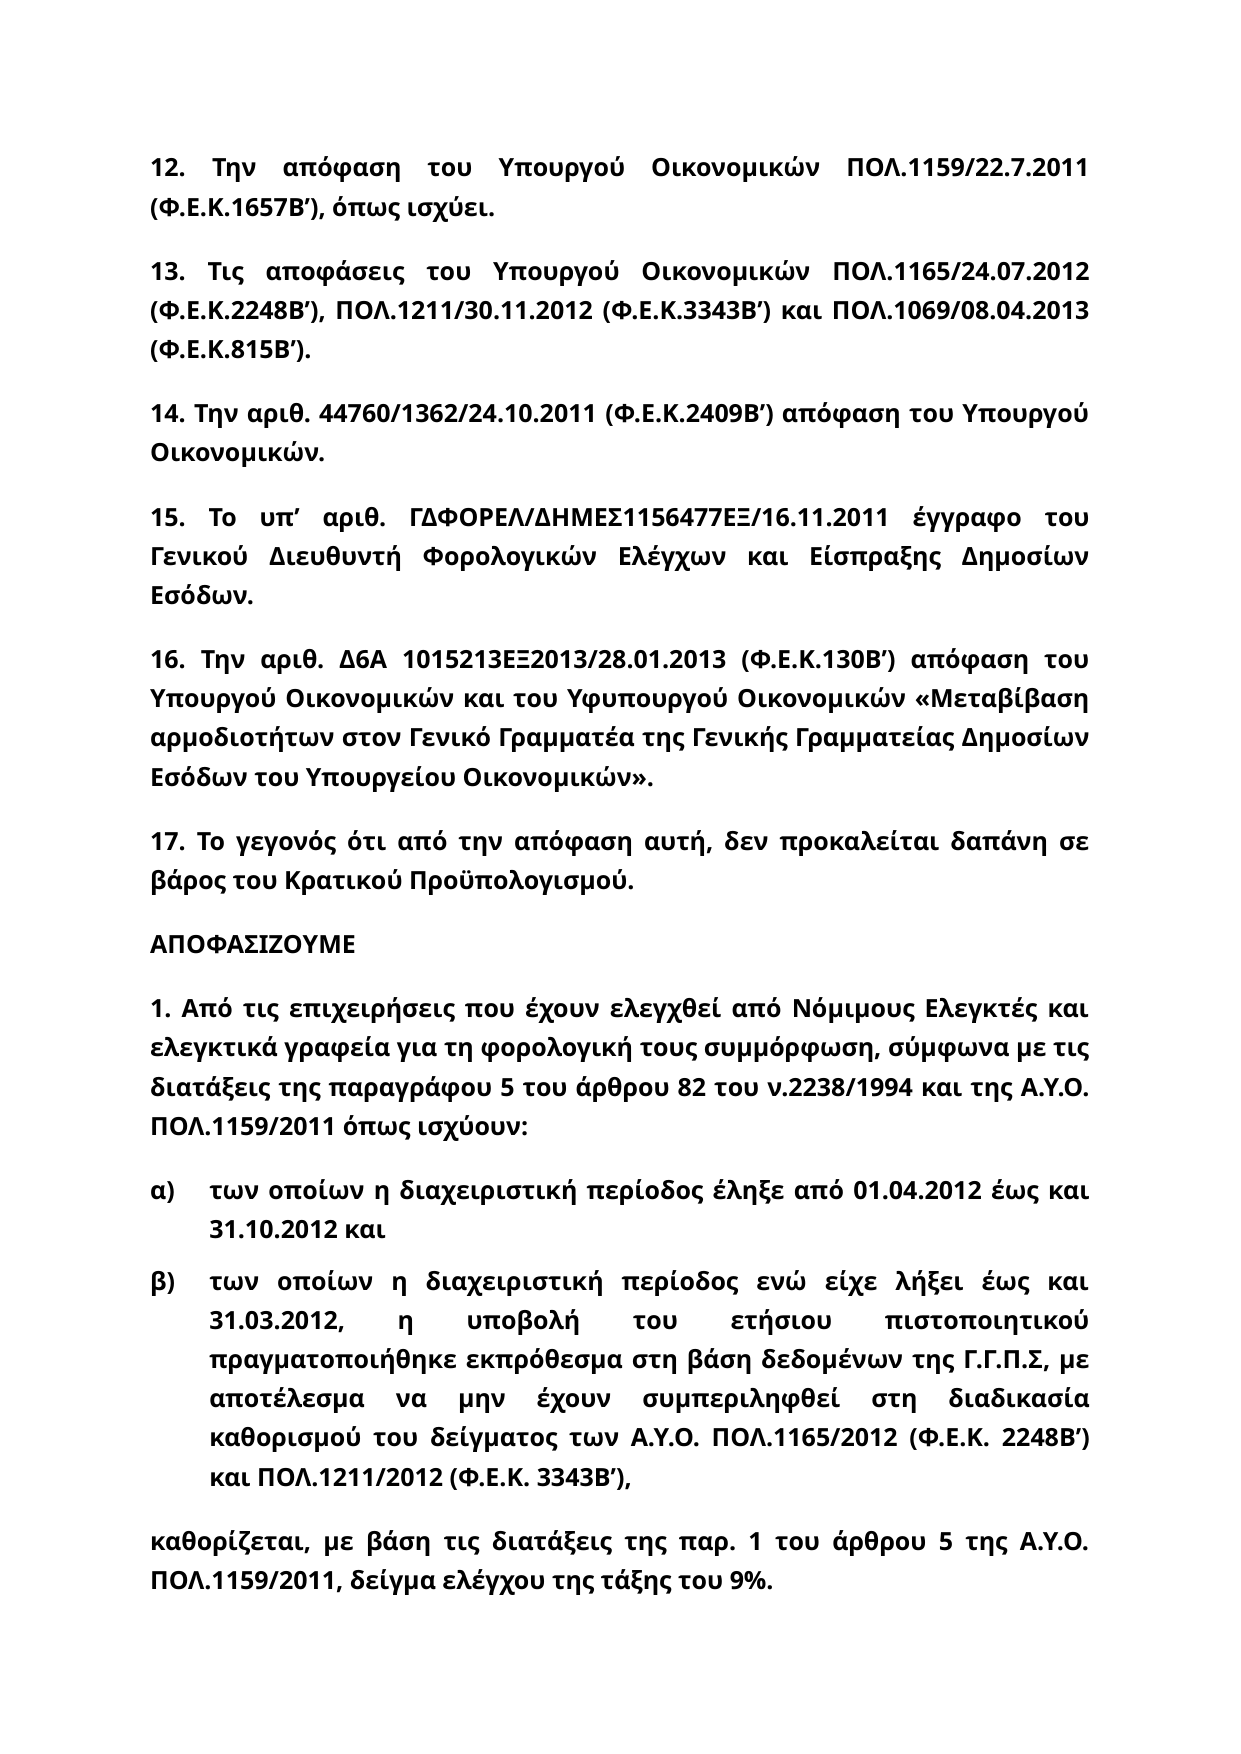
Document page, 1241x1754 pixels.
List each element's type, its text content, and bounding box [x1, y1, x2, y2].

text 13. Τις αποφάσεις του Υπουργού Οικονομικών ΠΟΛ.1165/24.07.2012 (Φ.Ε.Κ.2248Β’), ΠΟΛ.1211/30.11.2012 (Φ.Ε.Κ.3343Β’) και ΠΟΛ.1069/08.04.2013 (Φ.Ε.Κ.815Β’). [150, 253, 1090, 366]
list α) των οποίων η διαχειριστική περίοδος έληξε από 01.04.2012 έως και 31.10.2012 και [150, 1172, 1090, 1246]
text καθορίζεται, με βάση τις διατάξεις της παρ. 1 του άρθρου 5 της Α.Υ.Ο. ΠΟΛ.1159/2011, δείγμα ελέγχου της τάξης του 9%. [150, 1523, 1090, 1597]
text 16. Την αριθ. Δ6Α 1015213ΕΞ2013/28.01.2013 (Φ.Ε.Κ.130Β’) απόφαση του Υπουργού Οικονομικών και του Υφυπουργού Οικονομικών «Μεταβίβαση αρμοδιοτήτων στον Γενικό Γραμματέα της Γενικής Γραμματείας Δημοσίων Εσόδων του Υπουργείου Οικονομικών». [150, 642, 1090, 793]
list β) των οποίων η διαχειριστική περίοδος ενώ είχε λήξει έως και 31.03.2012, η υποβολή του ετήσιου πιστοποιητικού πραγματοποιήθηκε εκπρόθεσμα στη βάση δεδομένων της Γ.Γ.Π.Σ, με αποτέλεσμα να μην έχουν συμπεριληφθεί στη διαδικασία καθορισμού του δείγματος των Α.Υ.Ο. ΠΟΛ.1165/2012 (Φ.Ε.Κ. 2248Β’) και ΠΟΛ.1211/2012 (Φ.Ε.Κ. 3343Β’), [150, 1263, 1090, 1493]
text 1. Από τις επιχειρήσεις που έχουν ελεγχθεί από Νόμιμους Ελεγκτές και ελεγκτικά γραφεία για τη φορολογική τους συμμόρφωση, σύμφωνα με τις διατάξεις της παραγράφου 5 του άρθρου 82 του ν.2238/1994 και της A.Y.O. ΠΟΛ.1159/2011 όπως ισχύουν: [150, 991, 1090, 1142]
text ΑΠΟΦΑΣΙΖΟΥΜΕ [150, 927, 1090, 961]
text 15. Το υπ’ αριθ. ΓΔΦΟΡΕΛ/ΔΗΜΕΣ1156477ΕΞ/16.11.2011 έγγραφο του Γενικού Διευθυντή Φορολογικών Ελέγχων και Είσπραξης Δημοσίων Εσόδων. [150, 499, 1090, 612]
text 17. Το γεγονός ότι από την απόφαση αυτή, δεν προκαλείται δαπάνη σε βάρος του Κρατικού Προϋπολογισμού. [150, 823, 1090, 897]
text 12. Την απόφαση του Υπουργού Οικονομικών ΠΟΛ.1159/22.7.2011 (Φ.Ε.Κ.1657Β’), όπως ισχύει. [150, 150, 1090, 223]
text 14. Την αριθ. 44760/1362/24.10.2011 (Φ.Ε.Κ.2409Β’) απόφαση του Υπουργού Οικονομικών. [150, 396, 1090, 469]
